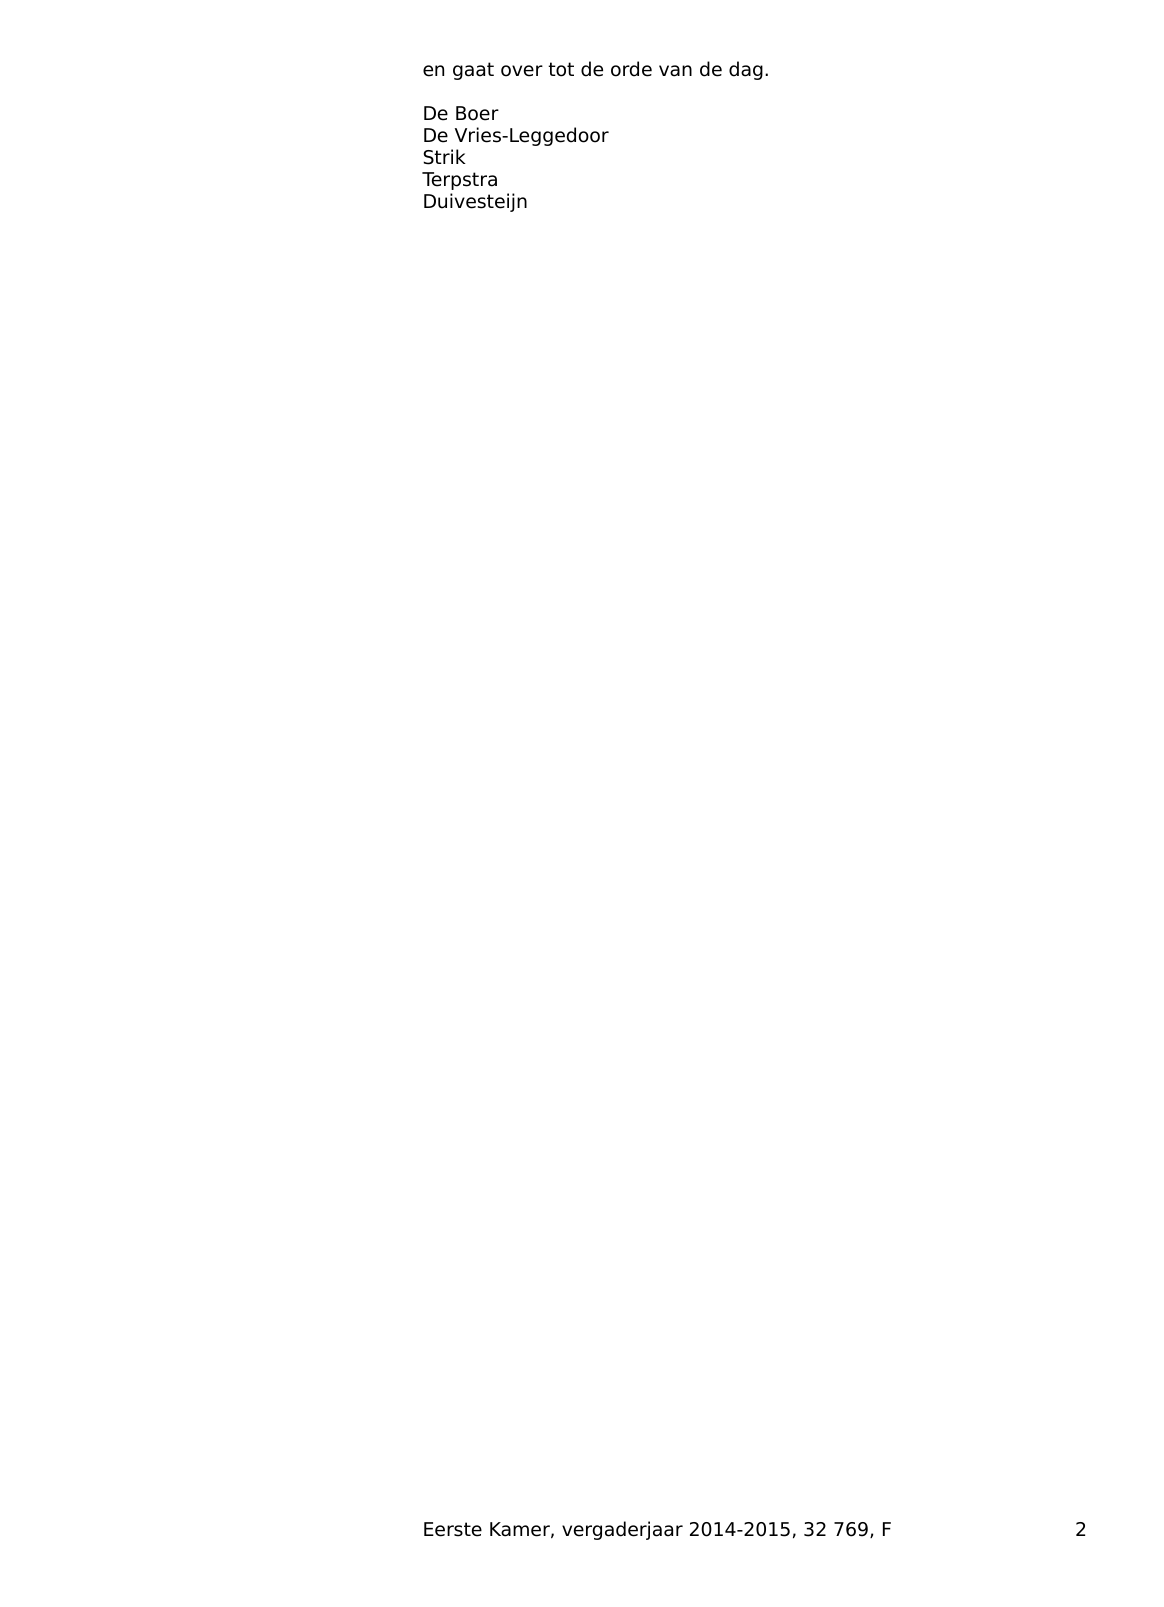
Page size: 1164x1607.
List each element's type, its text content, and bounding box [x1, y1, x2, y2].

text De Boer [422, 103, 1087, 125]
text Terpstra [422, 169, 1087, 191]
text en gaat over tot de orde van de dag. [422, 59, 1087, 81]
text De Vries-Leggedoor [422, 125, 1087, 147]
text Duivesteijn [422, 191, 1087, 213]
text Strik [422, 147, 1087, 169]
